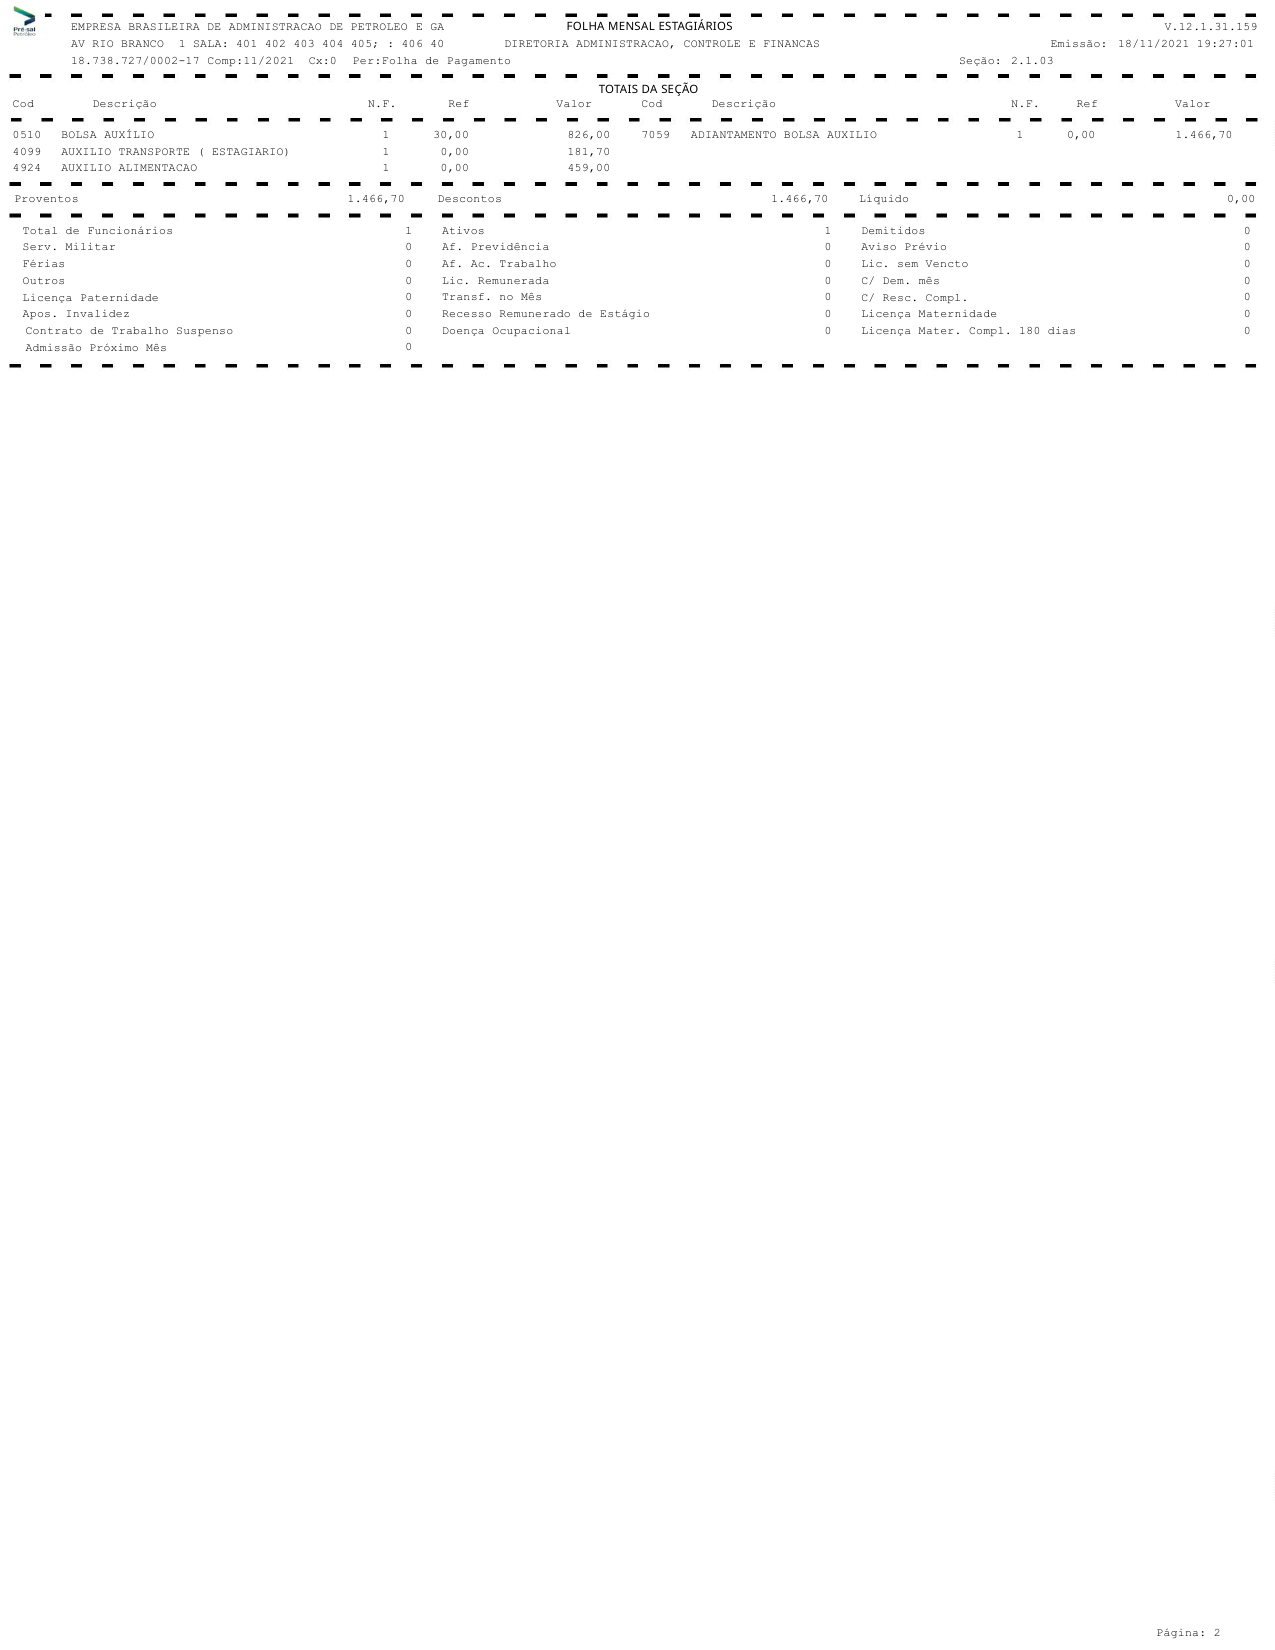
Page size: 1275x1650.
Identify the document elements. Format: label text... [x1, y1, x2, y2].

text Lic. sem Vencto [861, 257, 986, 270]
text 0 [1244, 273, 1268, 287]
text ADIANTAMENTO BOLSA AUXILIO [691, 127, 902, 141]
text 0 [1244, 323, 1268, 337]
text 1 [1016, 127, 1057, 141]
text 0 [12, 127, 20, 141]
text 1 [382, 161, 407, 174]
text Contrato de Trabalho Suspenso [25, 323, 259, 337]
text Lic. Remunerada [442, 273, 574, 287]
text 099 [20, 144, 58, 158]
text DIRETORIA ADMINISTRACAO, CONTROLE E FINANCAS [504, 37, 845, 50]
text Transf. no Mês [442, 290, 574, 303]
text N.F. [368, 97, 414, 111]
text Af. Previdência [442, 240, 574, 253]
text Demitidos [861, 223, 943, 237]
text AV RIO BRANCO 1 SALA: 401 402 403 404 405; : 406 40 [71, 37, 469, 50]
text Cod [641, 97, 680, 111]
text 0 [824, 240, 849, 253]
text 7059 [641, 127, 687, 141]
text Ref [448, 97, 487, 111]
text Licença Maternidade [861, 307, 1018, 320]
text 0 [1244, 257, 1268, 270]
text 0,00 [440, 161, 486, 174]
text Ativos [442, 223, 502, 237]
text Admissão Próximo Mês [25, 340, 259, 354]
text 0 [405, 240, 429, 253]
text Serv. Militar [22, 240, 196, 253]
text Proventos [14, 191, 96, 205]
text C/ Resc. Compl. [861, 290, 1018, 304]
text Aviso Prévio [861, 240, 964, 253]
picture [0, 0, 1275, 1650]
text Outros [22, 273, 83, 287]
text 0 [405, 307, 429, 320]
text Cod [12, 97, 51, 111]
text 8.738.727/0002-17 Comp:11/2021 Cx:0 Per:Folha de Pagamento [78, 53, 536, 67]
text 0 [824, 323, 849, 337]
text 0 [1244, 240, 1268, 253]
text Recesso Remunerado de Estágio [442, 307, 675, 320]
text 0 [405, 340, 429, 353]
text 0 [1244, 307, 1268, 320]
text 0 [824, 307, 849, 320]
text 459,00 [567, 161, 627, 174]
text 1 [382, 127, 407, 141]
text 1 [824, 223, 849, 237]
text Af. Ac. Trabalho [442, 257, 574, 270]
text 4 [12, 144, 20, 158]
text 510 [20, 127, 58, 141]
text 1.466,70 [771, 192, 846, 205]
text 18/11/2021 19:27:01 [1118, 37, 1275, 50]
text Licença Paternidade [22, 290, 259, 304]
text 30,00 [433, 127, 486, 141]
text 0 [824, 257, 849, 270]
text 0,00 [440, 144, 486, 158]
text Doença Ocupacional [442, 323, 675, 337]
text 1 [405, 223, 429, 237]
text Líquido [859, 191, 926, 205]
text 0 [824, 290, 849, 303]
text C/ Dem. mês [861, 273, 986, 287]
text 1 [71, 53, 78, 67]
text 0,00 [1067, 127, 1113, 141]
text TOTAIS DA SEÇÃO [598, 82, 723, 96]
text Apos. Invalidez [22, 307, 259, 320]
text 0 [405, 323, 429, 337]
text 0 [405, 273, 429, 287]
text 1.466,70 [347, 192, 422, 205]
text 924 [20, 161, 58, 174]
text Descontos [437, 191, 519, 205]
text Ref [1076, 97, 1115, 111]
text FOLHA MENSAL ESTAGIÁRIOS [566, 20, 764, 33]
text 0,00 [1227, 192, 1273, 205]
text BOLSA AUXÍLIO [61, 127, 172, 141]
text Descrição [711, 97, 793, 111]
text Seção: 2.1.03 [959, 53, 1130, 67]
text AUXILIO TRANSPORTE ( ESTAGIARIO) [61, 144, 316, 158]
text 1 [382, 144, 407, 158]
text Férias [22, 257, 83, 270]
text V.12.1.31.159 [1164, 20, 1275, 33]
text 4 [12, 161, 20, 174]
text 181,70 [567, 144, 627, 158]
text AUXILIO ALIMENTACAO [61, 161, 316, 174]
text Licença Mater. Compl. 180 dias [861, 323, 1102, 337]
text Descrição [92, 97, 174, 111]
text 0 [1244, 223, 1268, 237]
text Página: 2 [1156, 1626, 1237, 1639]
text 0 [405, 290, 429, 303]
text Valor [556, 97, 609, 111]
text 0 [1244, 290, 1268, 303]
text Total de Funcionários [22, 223, 196, 237]
text 1.466,70 [1175, 127, 1250, 141]
text 0 [405, 257, 429, 270]
text Valor [1175, 97, 1228, 111]
text 826,00 [567, 127, 627, 141]
text 0 [824, 273, 849, 287]
text N.F. [1011, 97, 1057, 111]
text Emissão: [1050, 37, 1118, 50]
text EMPRESA BRASILEIRA DE ADMINISTRACAO DE PETROLEO E GA [71, 20, 469, 33]
